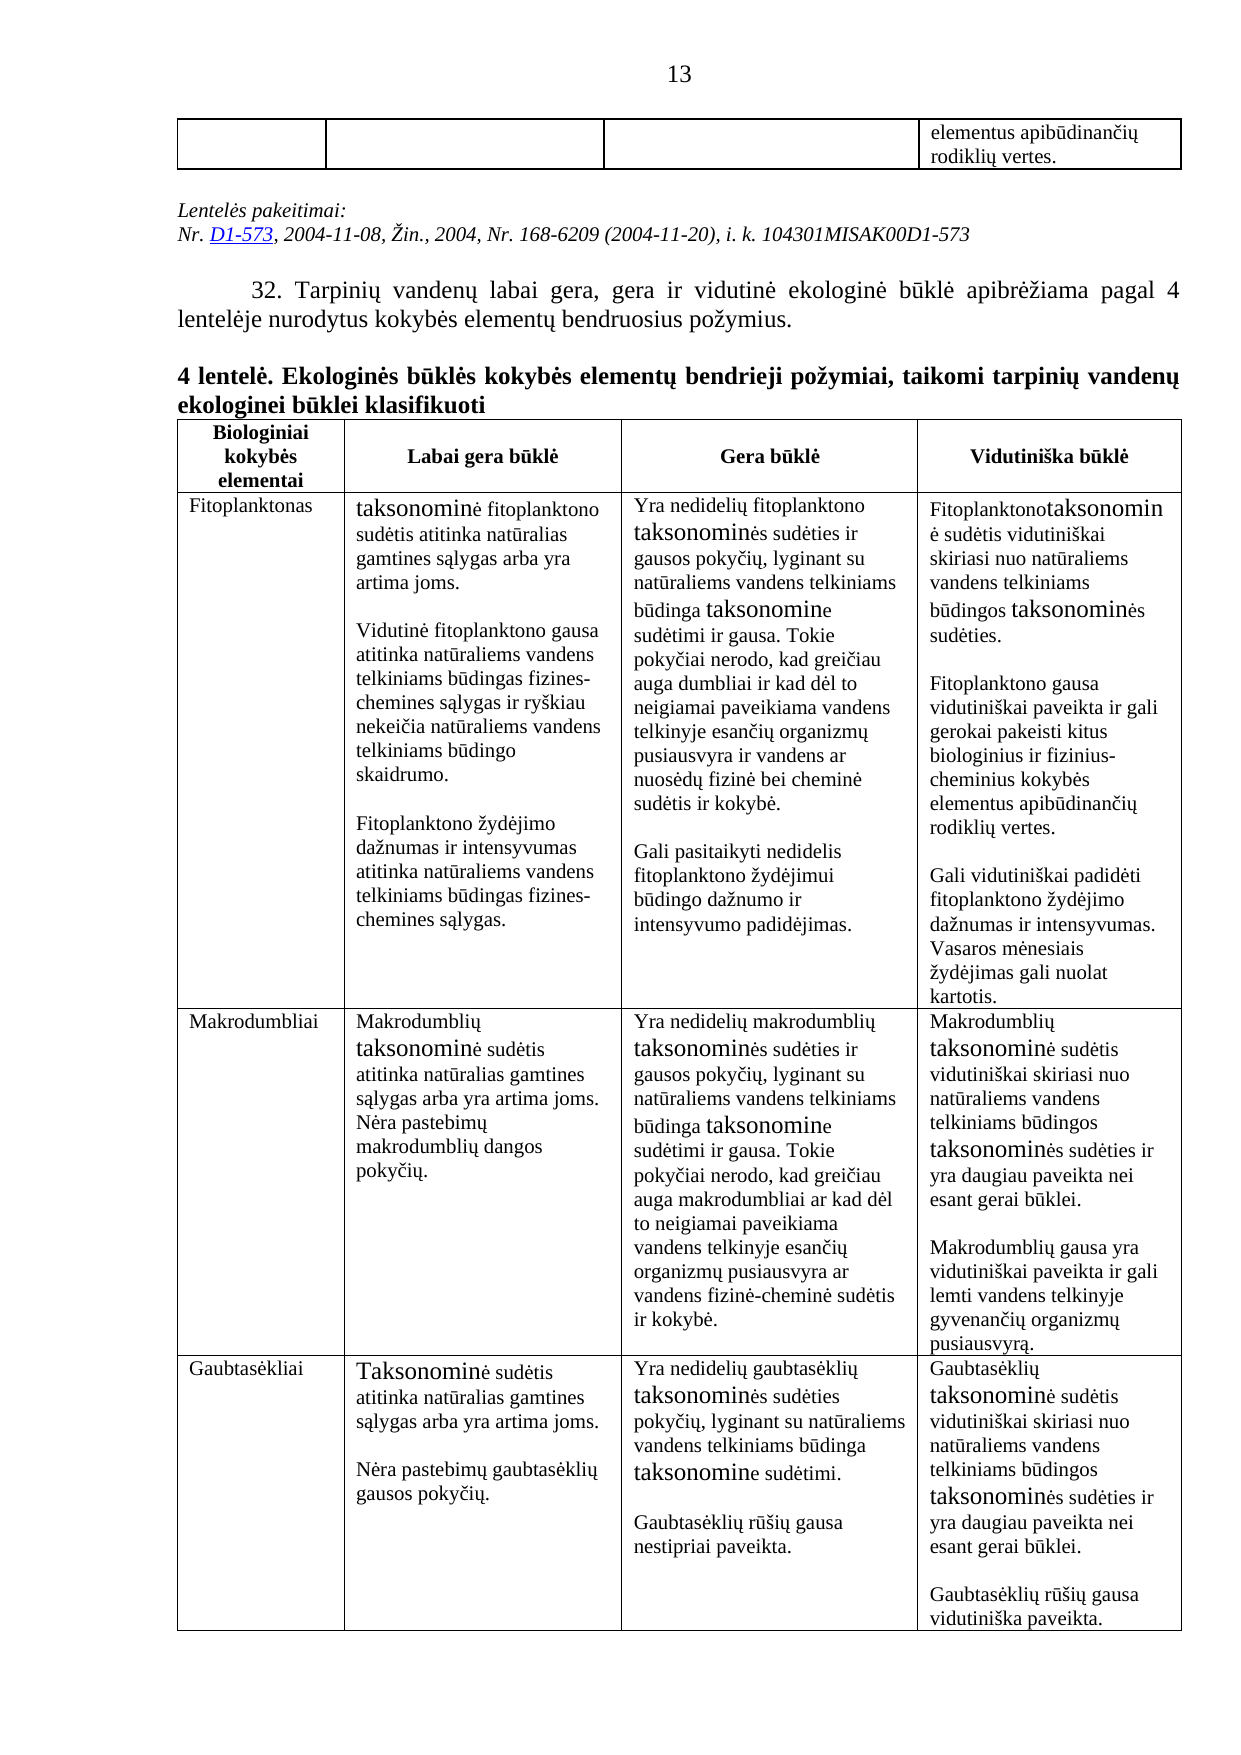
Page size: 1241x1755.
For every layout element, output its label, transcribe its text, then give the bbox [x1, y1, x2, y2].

table_header Labai gera būklė [345, 420, 621, 492]
table_cell Taksonominė sudėtis atitinka natūralias gamtines sąlygas arba yra artima joms. Nėra pastebimų gaubtasėklių gausos pokyčių. [345, 1356, 621, 1630]
table_cell Fitoplanktonotaksonominė sudėtis vidutiniškai skiriasi nuo natūraliems vandens telkiniams būdingos taksonominės sudėties. Fitoplanktono gausa vidutiniškai paveikta ir gali gerokai pakeisti kitus biologinius ir fizinius-cheminius kokybės elementus apibūdinančių rodiklių vertes. Gali vidutiniškai padidėti fitoplanktono žydėjimo dažnumas ir intensyvumas. Vasaros mėnesiais žydėjimas gali nuolat kartotis. [918, 493, 1181, 1008]
table_header Vidutiniška būklė [918, 420, 1181, 492]
table_cell taksonominė fitoplanktono sudėtis atitinka natūralias gamtines sąlygas arba yra artima joms. Vidutinė fitoplanktono gausa atitinka natūraliems vandens telkiniams būdingas fizines-chemines sąlygas ir ryškiau nekeičia natūraliems vandens telkiniams būdingo skaidrumo. Fitoplanktono žydėjimo dažnumas ir intensyvumas atitinka natūraliems vandens telkiniams būdingas fizines-chemines sąlygas. [345, 493, 621, 1008]
table_cell Makrodumblių taksonominė sudėtis atitinka natūralias gamtines sąlygas arba yra artima joms. Nėra pastebimų makrodumblių dangos pokyčių. [345, 1009, 621, 1355]
table_header Gera būklė [622, 420, 917, 492]
table_cell [327, 120, 603, 168]
table_cell Gaubtasėklių taksonominė sudėtis vidutiniškai skiriasi nuo natūraliems vandens telkiniams būdingos taksonominės sudėties ir yra daugiau paveikta nei esant gerai būklei. Gaubtasėklių rūšių gausa vidutiniška paveikta. [918, 1356, 1181, 1630]
table_cell [605, 120, 918, 168]
table_header Biologiniai kokybės elementai [178, 420, 344, 492]
text Lentelės pakeitimai: [177, 198, 1181, 222]
table_cell Makrodumbliai [178, 1009, 344, 1355]
table_cell Yra nedidelių makrodumblių taksonominės sudėties ir gausos pokyčių, lyginant su natūraliems vandens telkiniams būdinga taksonomine sudėtimi ir gausa. Tokie pokyčiai nerodo, kad greičiau auga makrodumbliai ar kad dėl to neigiamai paveikiama vandens telkinyje esančių organizmų pusiausvyra ar vandens fizinė-cheminė sudėtis ir kokybė. [622, 1009, 917, 1355]
table_cell Yra nedidelių gaubtasėklių taksonominės sudėties pokyčių, lyginant su natūraliems vandens telkiniams būdinga taksonomine sudėtimi. Gaubtasėklių rūšių gausa nestipriai paveikta. [622, 1356, 917, 1630]
text 4 lentelė. Ekologinės būklės kokybės elementų bendrieji požymiai, taikomi tarpinių vandenų ekologinei būklei klasifikuoti [177, 361, 1181, 419]
table_cell Gaubtasėkliai [178, 1356, 344, 1630]
text 32. Tarpinių vandenų labai gera, gera ir vidutinė ekologinė būklė apibrėžiama pagal 4 lentelėje nurodytus kokybės elementų bendruosius požymius. [177, 275, 1181, 332]
table_cell Fitoplanktonas [178, 493, 344, 1008]
table_cell Makrodumblių taksonominė sudėtis vidutiniškai skiriasi nuo natūraliems vandens telkiniams būdingos taksonominės sudėties ir yra daugiau paveikta nei esant gerai būklei. Makrodumblių gausa yra vidutiniškai paveikta ir gali lemti vandens telkinyje gyvenančių organizmų pusiausvyrą. [918, 1009, 1181, 1355]
table_cell [178, 120, 325, 168]
table_cell Yra nedidelių fitoplanktono taksonominės sudėties ir gausos pokyčių, lyginant su natūraliems vandens telkiniams būdinga taksonomine sudėtimi ir gausa. Tokie pokyčiai nerodo, kad greičiau auga dumbliai ir kad dėl to neigiamai paveikiama vandens telkinyje esančių organizmų pusiausvyra ir vandens ar nuosėdų fizinė bei cheminė sudėtis ir kokybė. Gali pasitaikyti nedidelis fitoplanktono žydėjimui būdingo dažnumo ir intensyvumo padidėjimas. [622, 493, 917, 1008]
text Nr. D1-573, 2004-11-08, Žin., 2004, Nr. 168-6209 (2004-11-20), i. k. 104301MISAK00D1-573 [177, 222, 1181, 246]
table_cell elementus apibūdinančių rodiklių vertes. [920, 120, 1180, 168]
